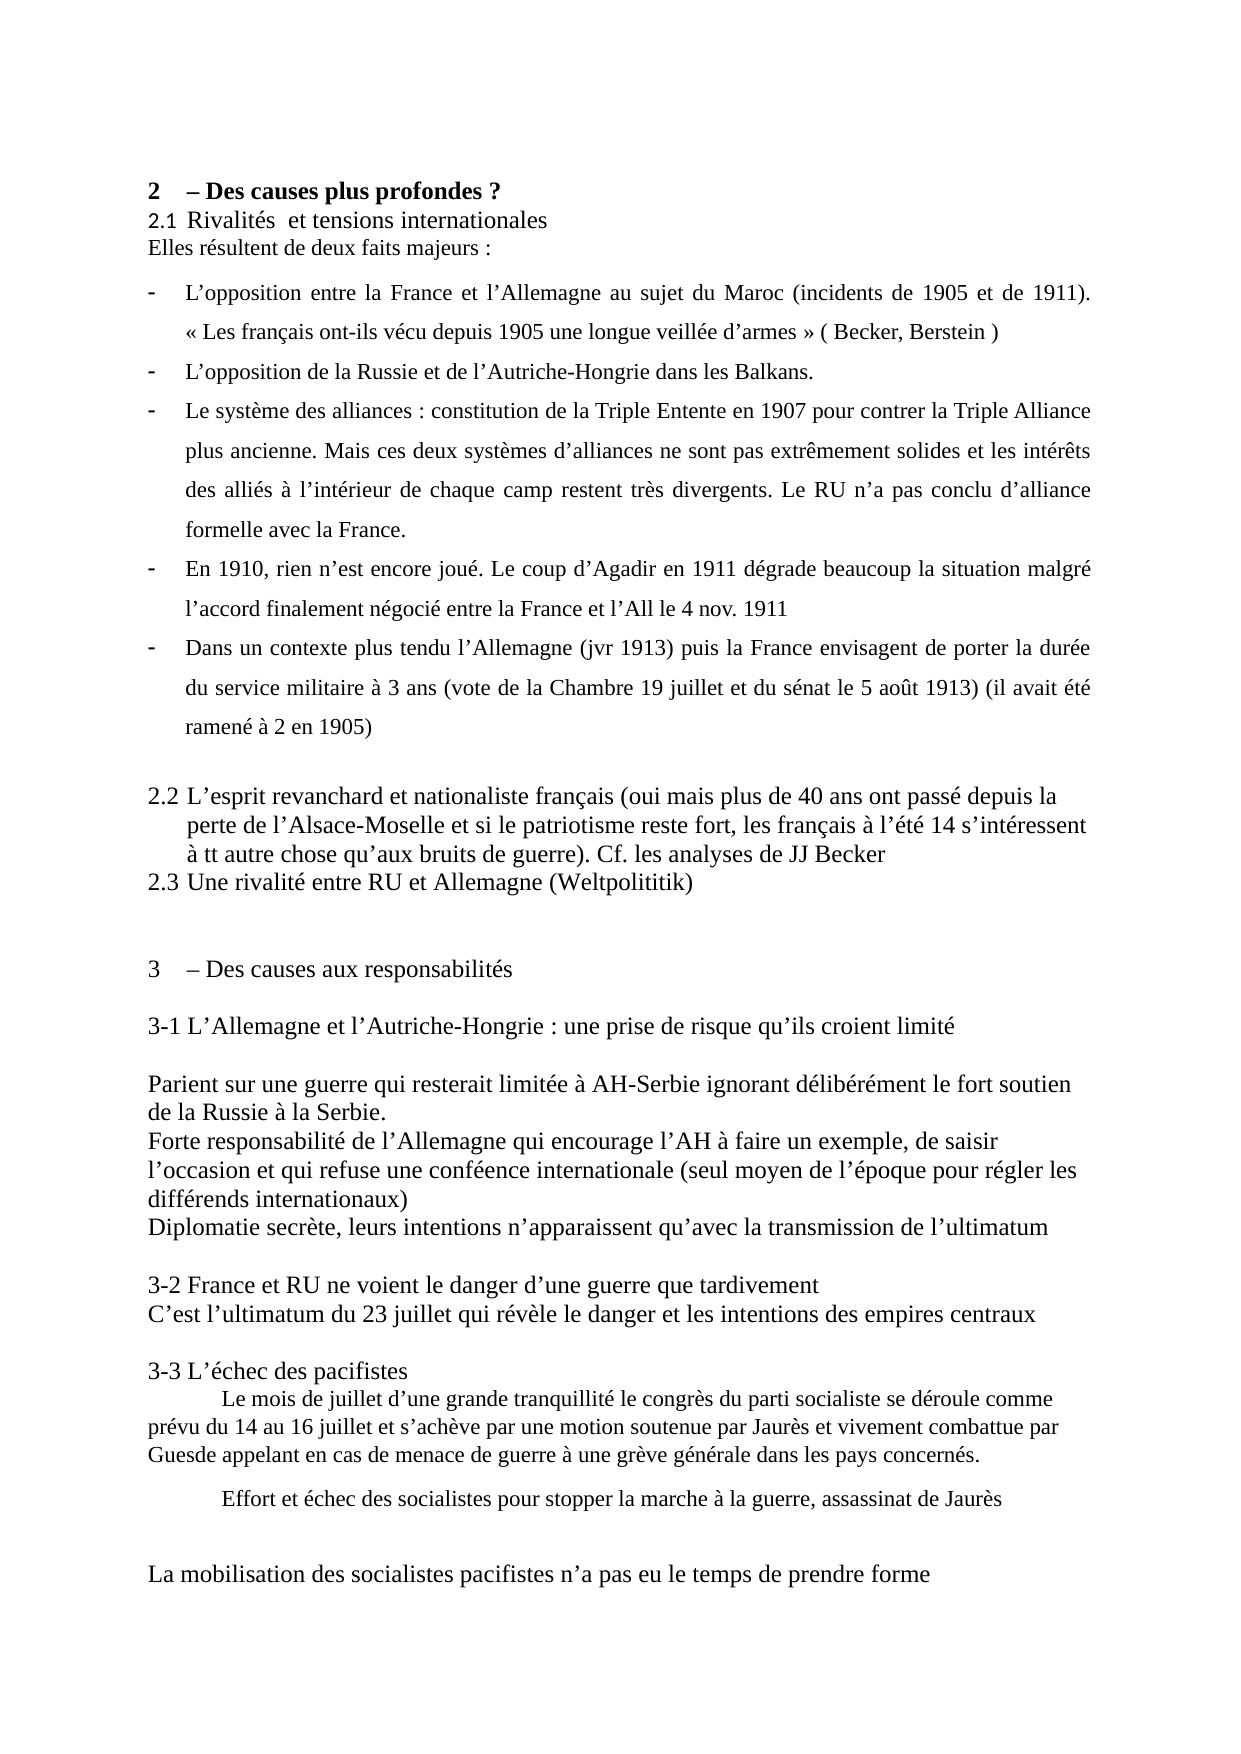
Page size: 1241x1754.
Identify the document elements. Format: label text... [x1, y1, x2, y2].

text C’est l’ultimatum du 23 juillet qui révèle le danger et les intentions des empires centraux [148, 1299, 1093, 1327]
text Parient sur une guerre qui resterait limitée à AH-Serbie ignorant délibérément le fort soutien de la Russie à la Serbie. [148, 1069, 1093, 1126]
list Dans un contexte plus tendu l’Allemagne (jvr 1913) puis la France envisagent de porter la durée du service militaire à 3 ans (vote de la Chambre 19 juillet et du sénat le 5 août 1913) (il avait été ramené à 2 en 1905) [148, 634, 1093, 739]
text 3-2 France et RU ne voient le danger d’une guerre que tardivement [148, 1270, 1093, 1299]
list – Des causes aux responsabilités [148, 954, 1093, 982]
text La mobilisation des socialistes pacifistes n’a pas eu le temps de prendre forme [148, 1559, 1093, 1587]
text Effort et échec des socialistes pour stopper la marche à la guerre, assassinat de Jaurès [148, 1485, 1093, 1512]
text Elles résultent de deux faits majeurs : [148, 234, 1093, 261]
list L’esprit revanchard et nationaliste français (oui mais plus de 40 ans ont passé depuis la perte de l’Alsace-Moselle et si le patriotisme reste fort, les français à l’été 14 s’intéressent à tt autre chose qu’aux bruits de guerre). Cf. les analyses de JJ Becker [148, 781, 1093, 867]
text Forte responsabilité de l’Allemagne qui encourage l’AH à faire un exemple, de saisir l’occasion et qui refuse une conféence internationale (seul moyen de l’époque pour régler les différends internationaux) [148, 1126, 1093, 1212]
text Diplomatie secrète, leurs intentions n’apparaissent qu’avec la transmission de l’ultimatum [148, 1212, 1093, 1241]
list – Des causes plus profondes ? [148, 176, 1093, 205]
list L’opposition de la Russie et de l’Autriche-Hongrie dans les Balkans. [148, 358, 1093, 384]
list Une rivalité entre RU et Allemagne (Weltpolititik) [148, 867, 1093, 896]
text 3-1 L’Allemagne et l’Autriche-Hongrie : une prise de risque qu’ils croient limité [148, 1011, 1093, 1040]
list Le système des alliances : constitution de la Triple Entente en 1907 pour contrer la Triple Alliance plus ancienne. Mais ces deux systèmes d’alliances ne sont pas extrêmement solides et les intérêts des alliés à l’intérieur de chaque camp restent très divergents. Le RU n’a pas conclu d’alliance formelle avec la France. [148, 397, 1093, 542]
list En 1910, rien n’est encore joué. Le coup d’Agadir en 1911 dégrade beaucoup la situation malgré l’accord finalement négocié entre la France et l’All le 4 nov. 1911 [148, 555, 1093, 621]
text Le mois de juillet d’une grande tranquillité le congrès du parti socialiste se déroule comme prévu du 14 au 16 juillet et s’achève par une motion soutenue par Jaurès et vivement combattue par Guesde appelant en cas de menace de guerre à une grève générale dans les pays concernés. [148, 1385, 1093, 1467]
list Rivalités et tensions internationales [148, 205, 1093, 234]
list L’opposition entre la France et l’Allemagne au sujet du Maroc (incidents de 1905 et de 1911). « Les français ont-ils vécu depuis 1905 une longue veillée d’armes » ( Becker, Berstein ) [148, 279, 1093, 344]
text 3-3 L’échec des pacifistes [148, 1356, 1093, 1385]
